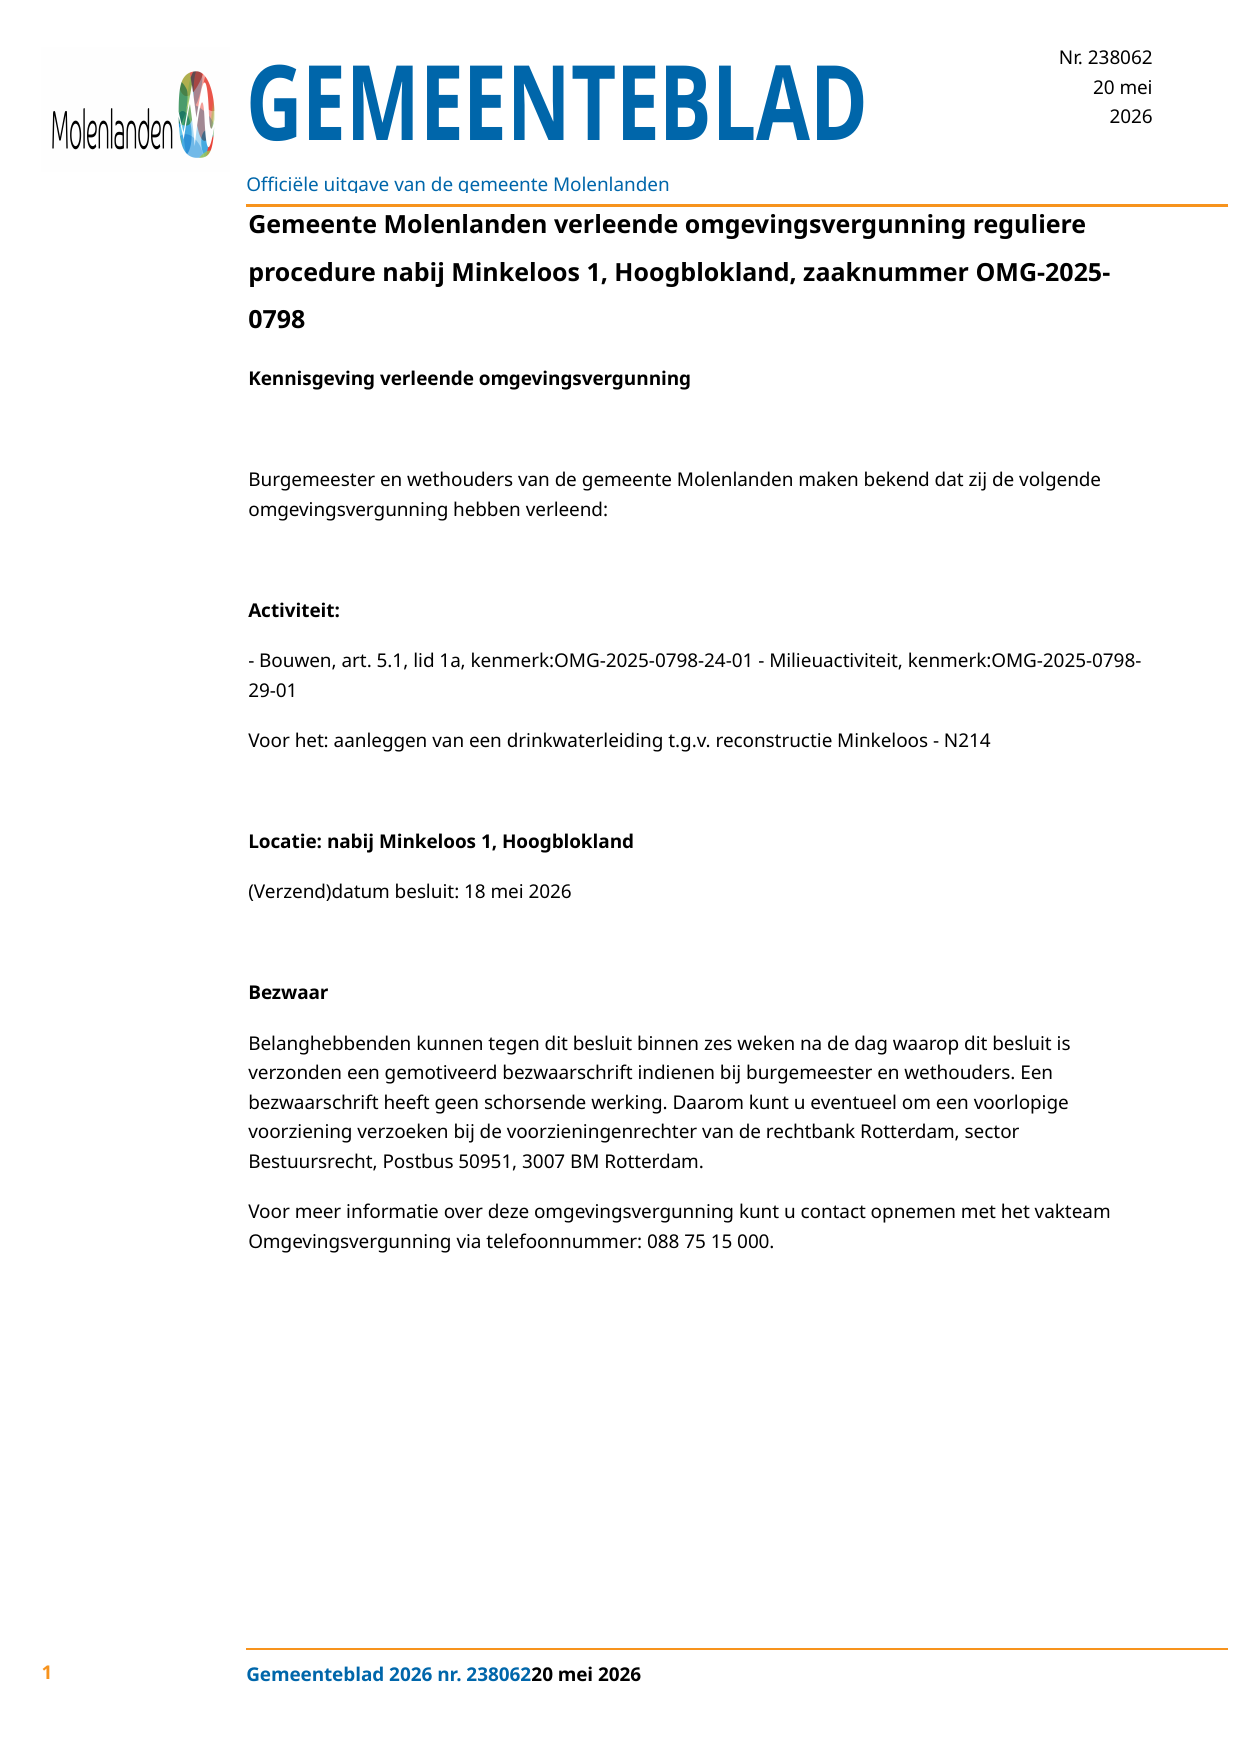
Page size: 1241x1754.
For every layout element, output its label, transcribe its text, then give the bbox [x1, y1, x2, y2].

text Burgemeester en wethouders van de gemeente Molenlanden maken bekend dat zij de volgende omgevingsvergunning hebben verleend: [248, 466, 1152, 522]
picture [41, 47, 231, 172]
text Gemeente Molenlanden verleende omgevingsvergunning reguliere procedure nabij Minkeloos 1, Hoogblokland, zaaknummer OMG-2025-0798 [248, 207, 1152, 336]
text (Verzend)datum besluit: 18 mei 2026 [248, 878, 1152, 904]
text Activiteit: [248, 597, 1152, 622]
text Kennisgeving verleende omgevingsvergunning [248, 366, 1152, 391]
text Voor het: aanleggen van een drinkwaterleiding t.g.v. reconstructie Minkeloos - N214 [248, 727, 1152, 753]
text Belanghebbenden kunnen tegen dit besluit binnen zes weken na de dag waarop dit besluit is verzonden een gemotiveerd bezwaarschrift indienen bij burgemeester en wethouders. Een bezwaarschrift heeft geen schorsende werking. Daarom kunt u eventueel om een voorlopige voorziening verzoeken bij de voorzieningenrechter van de rechtbank Rotterdam, sector Bestuursrecht, Postbus 50951, 3007 BM Rotterdam. [248, 1030, 1152, 1174]
text Voor meer informatie over deze omgevingsvergunning kunt u contact opnemen met het vakteam Omgevingsvergunning via telefoonnummer: 088 75 15 000. [248, 1198, 1152, 1254]
text Locatie: nabij Minkeloos 1, Hoogblokland [248, 828, 1152, 854]
text Bezwaar [248, 979, 1152, 1005]
text - Bouwen, art. 5.1, lid 1a, kenmerk:OMG-2025-0798-24-01 - Milieuactiviteit, kenmerk:OMG-2025-0798-29-01 [248, 647, 1152, 702]
